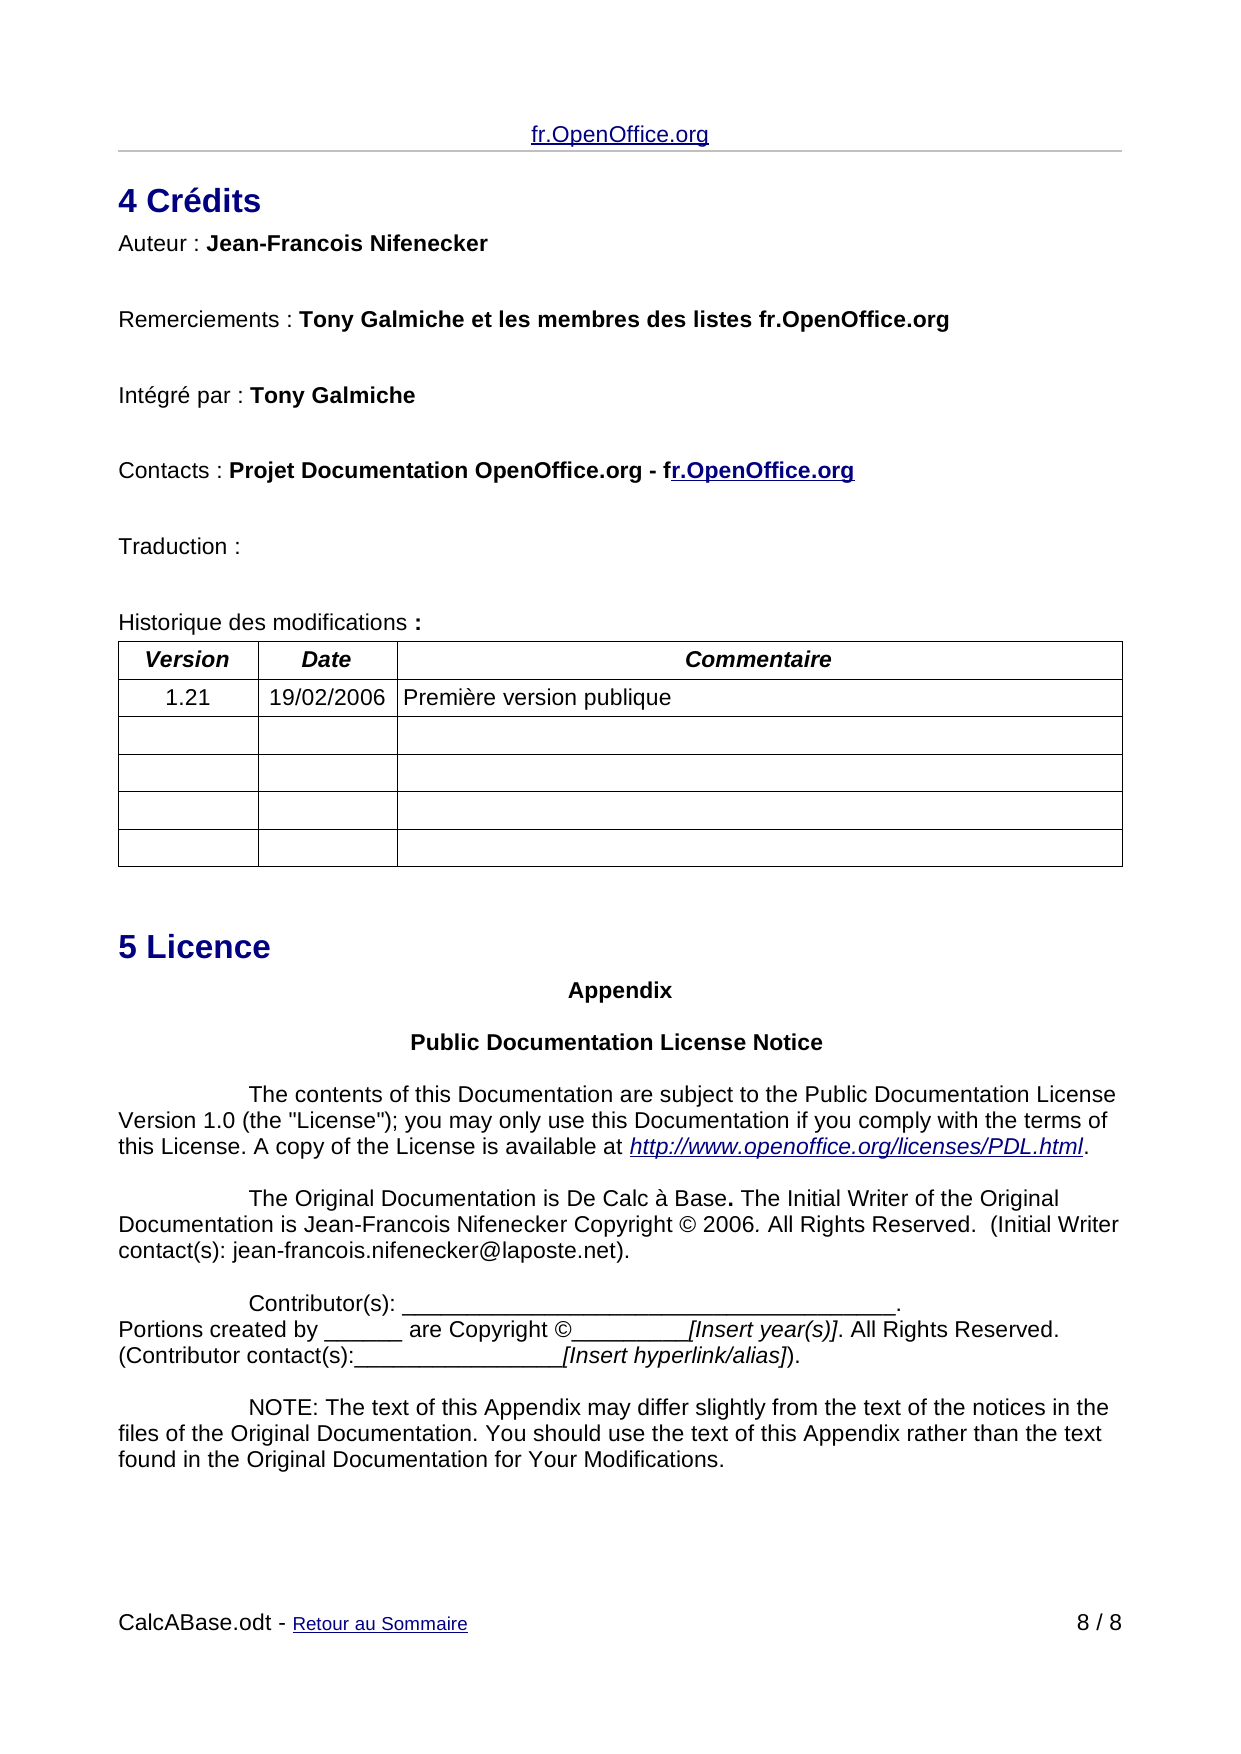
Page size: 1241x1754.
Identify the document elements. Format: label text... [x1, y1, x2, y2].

subtitle Licence [118, 928, 1122, 966]
table_cell [259, 830, 397, 866]
text Contributor(s): ______________________________________. [118, 1290, 1122, 1316]
table_cell Première version publique [398, 680, 1122, 716]
table_cell [259, 755, 397, 791]
text Portions created by ______ are Copyright ©_________[Insert year(s)]. All Rights Reserved. (Contributor contact(s):________________[Insert hyperlink/alias]). [118, 1316, 1122, 1368]
text Auteur : Jean-Francois Nifenecker [118, 231, 1122, 257]
table_cell [119, 792, 258, 829]
text Intégré par : Tony Galmiche [118, 382, 1122, 408]
table_cell 19/02/2006 [259, 680, 397, 716]
table_cell [398, 792, 1122, 829]
text Historique des modifications : [118, 609, 1122, 635]
table_cell [119, 755, 258, 791]
subtitle Crédits [118, 182, 1122, 219]
table_header Commentaire [398, 642, 1122, 679]
table_cell 1.21 [119, 680, 258, 716]
table_header Version [119, 642, 258, 679]
table_cell [259, 717, 397, 754]
text Public Documentation License Notice [118, 1029, 1122, 1056]
table_cell [119, 830, 258, 866]
table_cell [259, 792, 397, 829]
table_cell [398, 830, 1122, 866]
text The contents of this Documentation are subject to the Public Documentation License Version 1.0 (the "License"); you may only use this Documentation if you comply with the terms of this License. A copy of the License is available at http://www.openoffice.org/licenses/PDL.html. [118, 1082, 1122, 1160]
text Appendix [118, 977, 1122, 1003]
text NOTE: The text of this Appendix may differ slightly from the text of the notices in the files of the Original Documentation. You should use the text of this Appendix rather than the text found in the Original Documentation for Your Modifications. [118, 1394, 1122, 1472]
text Contacts : Projet Documentation OpenOffice.org - fr.OpenOffice.org [118, 458, 1122, 484]
table_cell [119, 717, 258, 754]
table_cell [398, 717, 1122, 754]
text Traduction : [118, 533, 1122, 559]
text Remerciements : Tony Galmiche et les membres des listes fr.OpenOffice.org [118, 306, 1122, 332]
table_header Date [259, 642, 397, 679]
table_cell [398, 755, 1122, 791]
text The Original Documentation is De Calc à Base. The Initial Writer of the Original Documentation is Jean-Francois Nifenecker Copyright © 2006. All Rights Reserved. (Initial Writer contact(s): jean-francois.nifenecker@laposte.net). [118, 1186, 1122, 1264]
